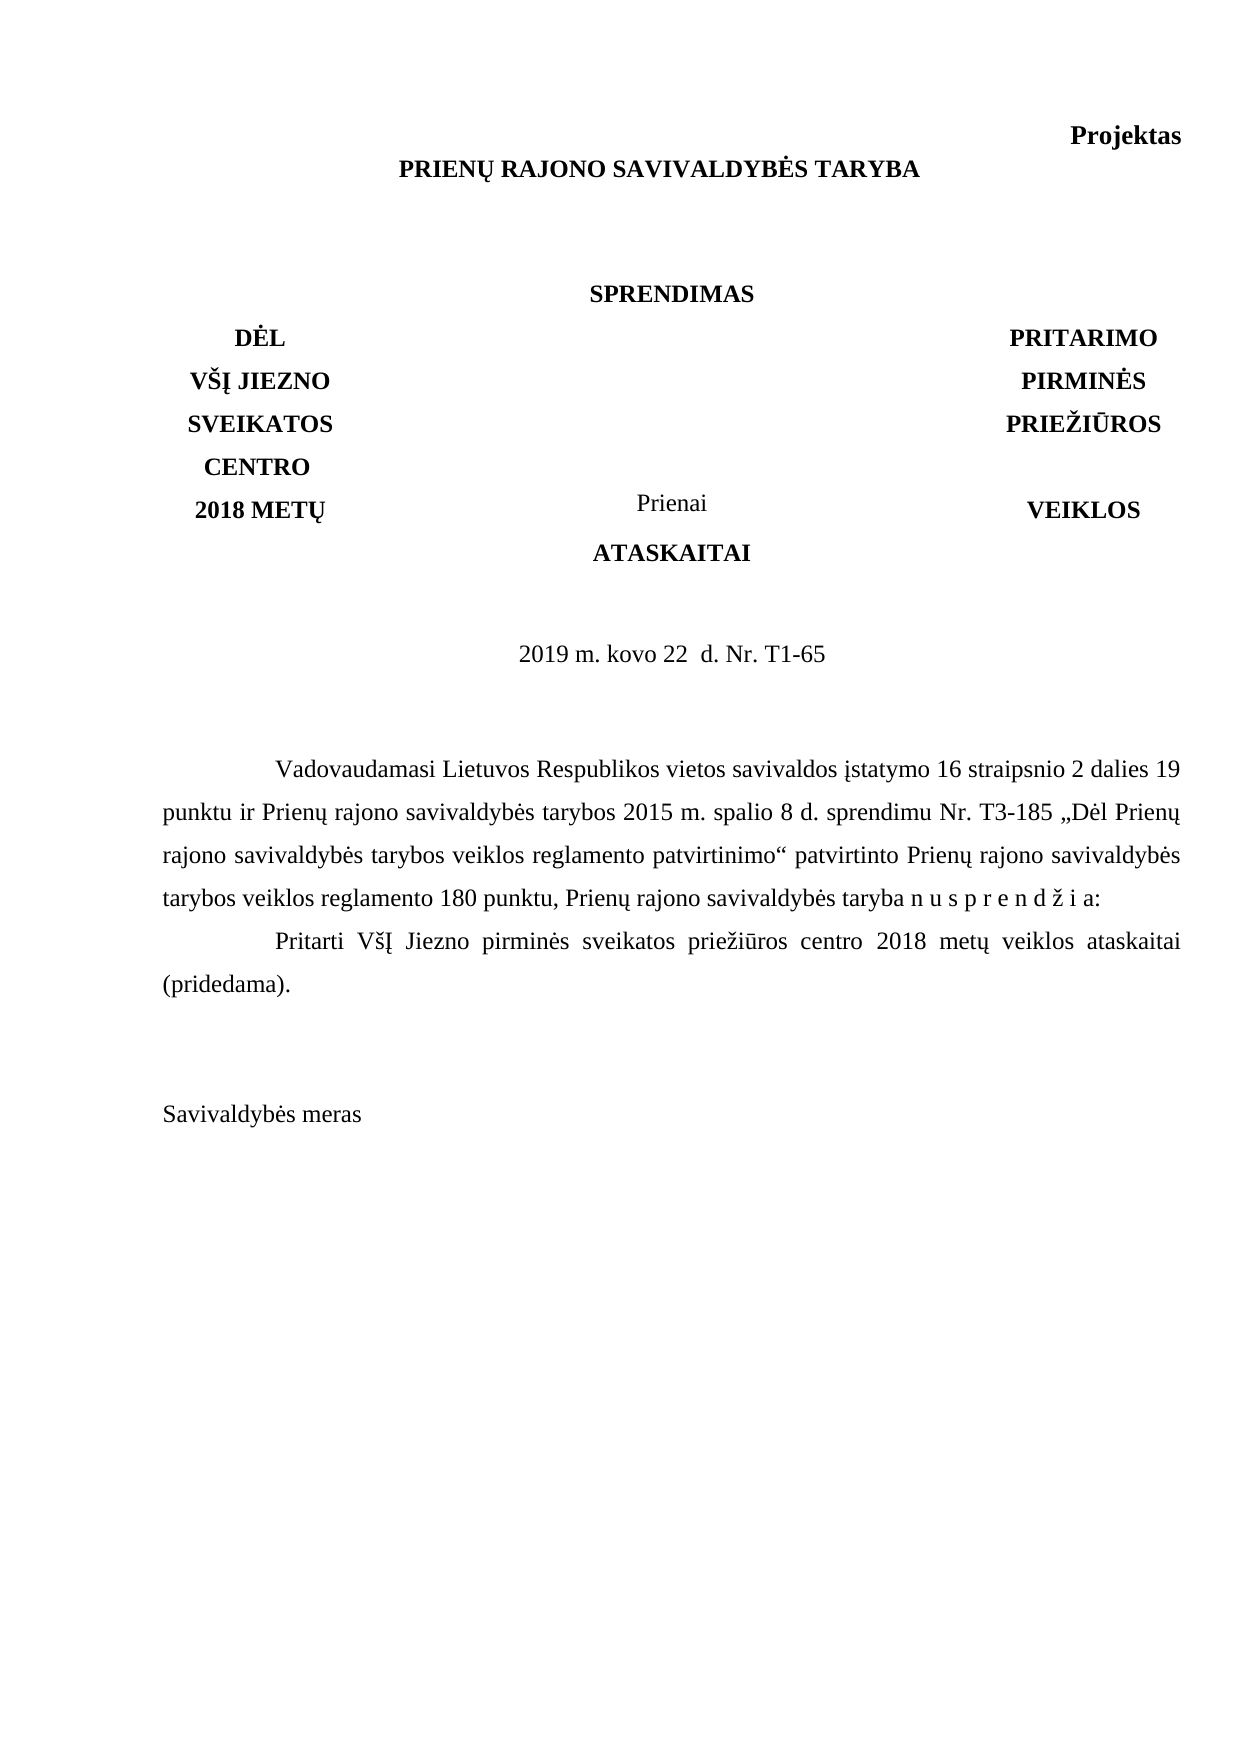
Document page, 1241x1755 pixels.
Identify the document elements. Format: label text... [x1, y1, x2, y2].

text Savivaldybės meras [162, 1099, 1181, 1128]
text PRIENŲ RAJONO SAVIVALDYBĖS TARYBA [330, 154, 989, 182]
text [330, 182, 989, 216]
text SPRENDIMAS [162, 279, 1181, 308]
text Prienai [377, 488, 967, 517]
text [377, 325, 967, 488]
text Vadovaudamasi Lietuvos Respublikos vietos savivaldos įstatymo 16 straipsnio 2 dalies 19 punktu ir Prienų rajono savivaldybės tarybos 2015 m. spalio 8 d. sprendimu Nr. T3-185 „Dėl Prienų rajono savivaldybės tarybos veiklos reglamento patvirtinimo“ patvirtinto Prienų rajono savivaldybės tarybos veiklos reglamento 180 punktu, Prienų rajono savivaldybės taryba n u s p r e n d ž i a: [162, 754, 1181, 912]
text DĖL PRITARIMO VŠĮ JIEZNO PIRMINĖS SVEIKATOS PRIEŽIŪROS CENTRO [162, 323, 1181, 481]
text Projektas [162, 119, 1181, 154]
text 2018 METŲ VEIKLOS ATASKAITAI [162, 495, 1181, 567]
text 2019 m. kovo 22 d. Nr. T1-65 [162, 639, 1181, 668]
text Pritarti VšĮ Jiezno pirminės sveikatos priežiūros centro 2018 metų veiklos ataskaitai (pridedama). [162, 926, 1181, 998]
